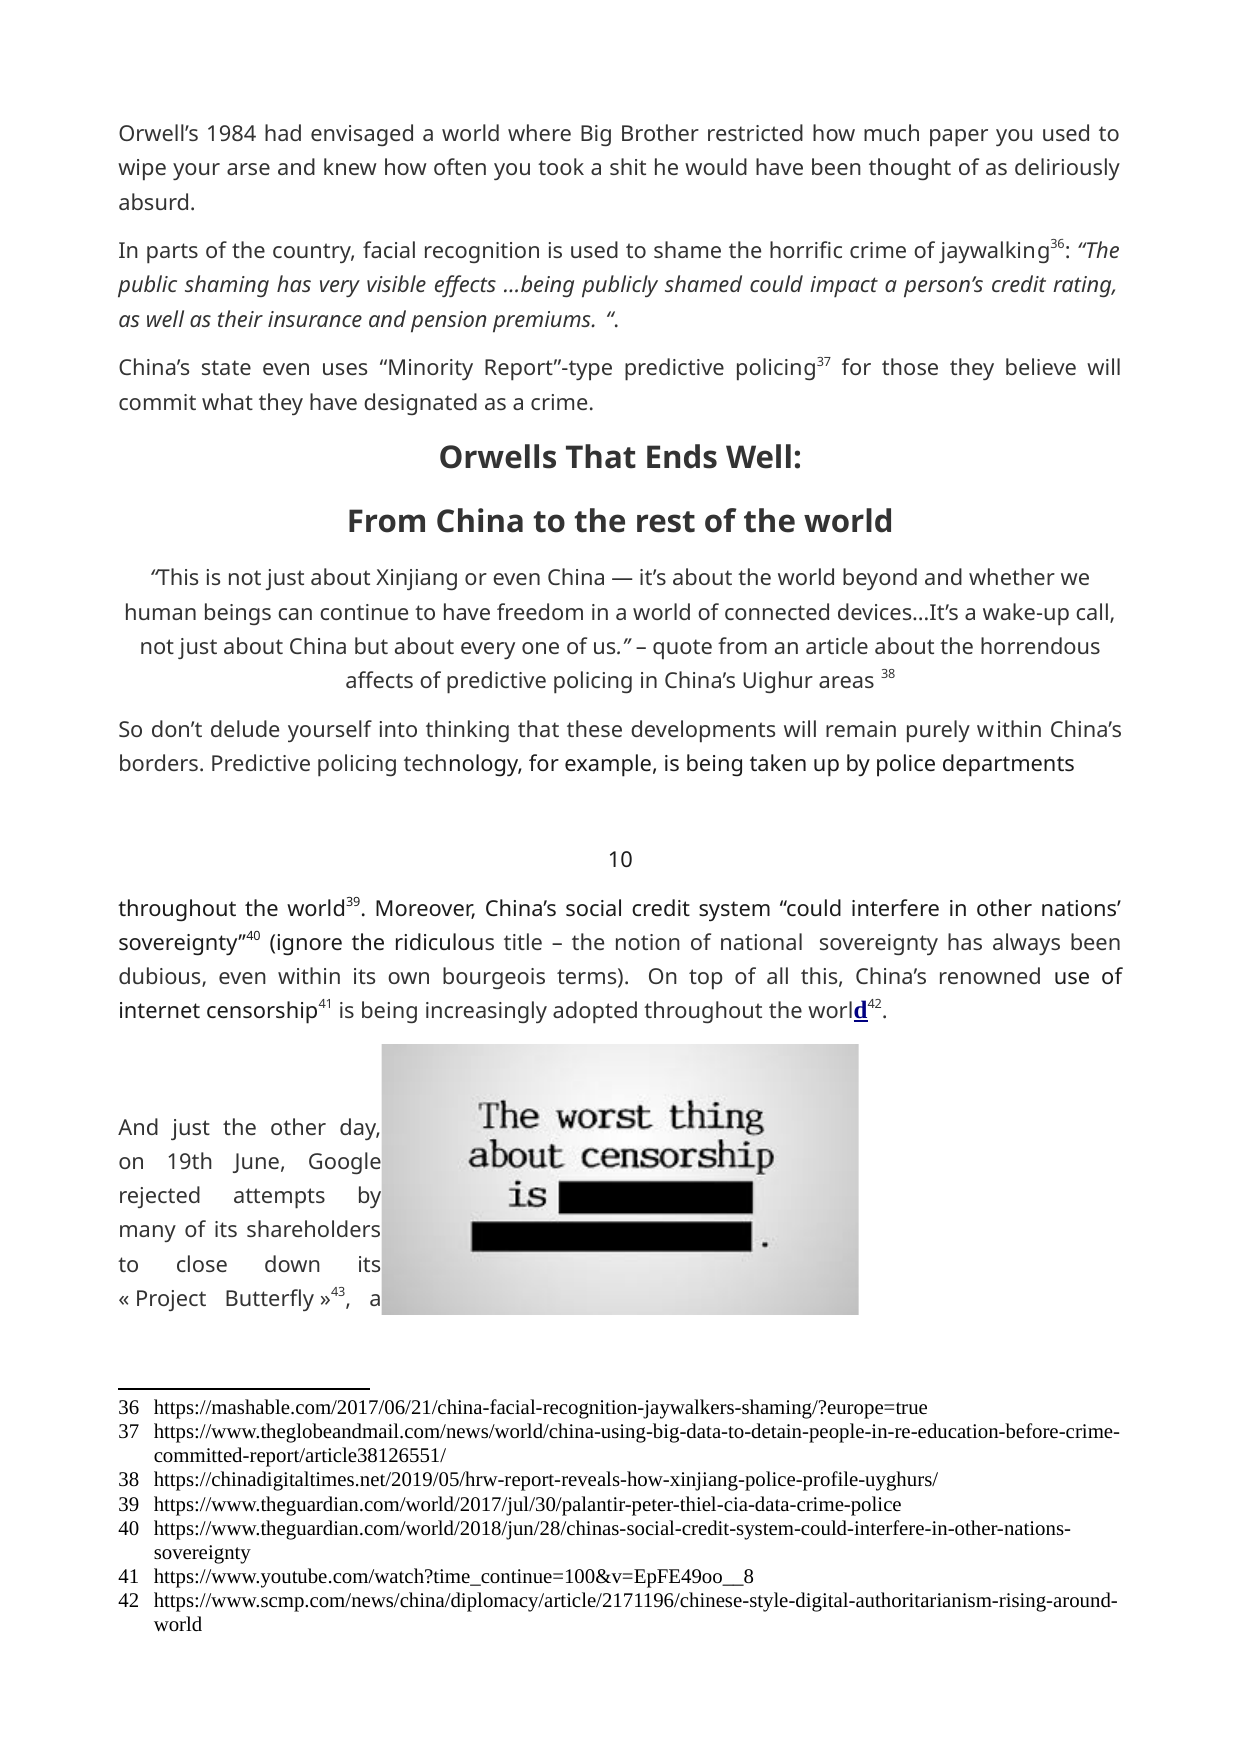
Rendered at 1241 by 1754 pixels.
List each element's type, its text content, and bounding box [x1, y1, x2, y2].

text In parts of the country, facial recognition is used to shame the horrific crime of jaywalking: “The public shaming has very visible effects …being publicly shamed could impact a person’s credit rating, as well as their insurance and pension premiums. “. [118, 235, 1122, 333]
text https://www.theguardian.com/world/2017/jul/30/palantir-peter-thiel-cia-data-crime-police [118, 1491, 1122, 1516]
text https://www.theguardian.com/world/2018/jun/28/chinas-social-credit-system-could-interfere-in-other-nations-sovereignty [118, 1516, 1122, 1564]
text https://www.scmp.com/news/china/diplomacy/article/2171196/chinese-style-digital-authoritarianism-rising-around-world [118, 1588, 1122, 1636]
text https://mashable.com/2017/06/21/china-facial-recognition-jaywalkers-shaming/?europe=true [118, 1395, 1122, 1419]
text Orwells That Ends Well: [118, 435, 1122, 478]
text https://www.youtube.com/watch?time_continue=100&v=EpFE49oo__8 [118, 1564, 1122, 1588]
text And just the other day, on 19th June, Google rejected attempts by many of its shareholders to close down its « Project Butterfly », a censorship-and surveillance-enabled search engine designed to facilitate the company’s return to the Chinese market. In Germany, the state closed [118, 1112, 381, 1312]
text And just the other day, on 19th June, Google rejected attempts by many of its shareholders to close down its « Project Butterfly », a censorship-and surveillance-enabled search engine designed to facilitate the company’s return to the Chinese market. In Germany, the state closed [859, 1112, 1122, 1312]
picture [381, 1044, 859, 1315]
text China’s state even uses “Minority Report”-type predictive policing for those they believe will commit what they have designated as a crime. [118, 352, 1122, 416]
text https://www.theglobeandmail.com/news/world/china-using-big-data-to-detain-people-in-re-education-before-crime-committed-report/article38126551/ [118, 1419, 1122, 1467]
text Orwell’s 1984 had envisaged a world where Big Brother restricted how much paper you used to wipe your arse and knew how often you took a shit he would have been thought of as deliriously absurd. [118, 118, 1122, 216]
text From China to the rest of the world [118, 499, 1122, 541]
text throughout the world. Moreover, China’s social credit system ‘‘could interfere in other nations’ sovereignty’’ (ignore the ridiculous title – the notion of national sovereignty has always been dubious, even within its own bourgeois terms). On top of all this, China’s renowned use of internet censorship is being increasingly adopted throughout the world. [118, 893, 1122, 1025]
text https://chinadigitaltimes.net/2019/05/hrw-report-reveals-how-xinjiang-police-profile-uyghurs/ [118, 1467, 1122, 1491]
text 10 [118, 844, 1122, 874]
text “This is not just about Xinjiang or even China — it’s about the world beyond and whether we human beings can continue to have freedom in a world of connected devices…It’s a wake-up call, not just about China but about every one of us.’’ – quote from an article about the horrendous affects of predictive policing in China’s Uighur areas [118, 562, 1122, 694]
text So don’t delude yourself into thinking that these developments will remain purely within China’s borders. Predictive policing technology, for example, is being taken up by police departments [118, 713, 1122, 777]
